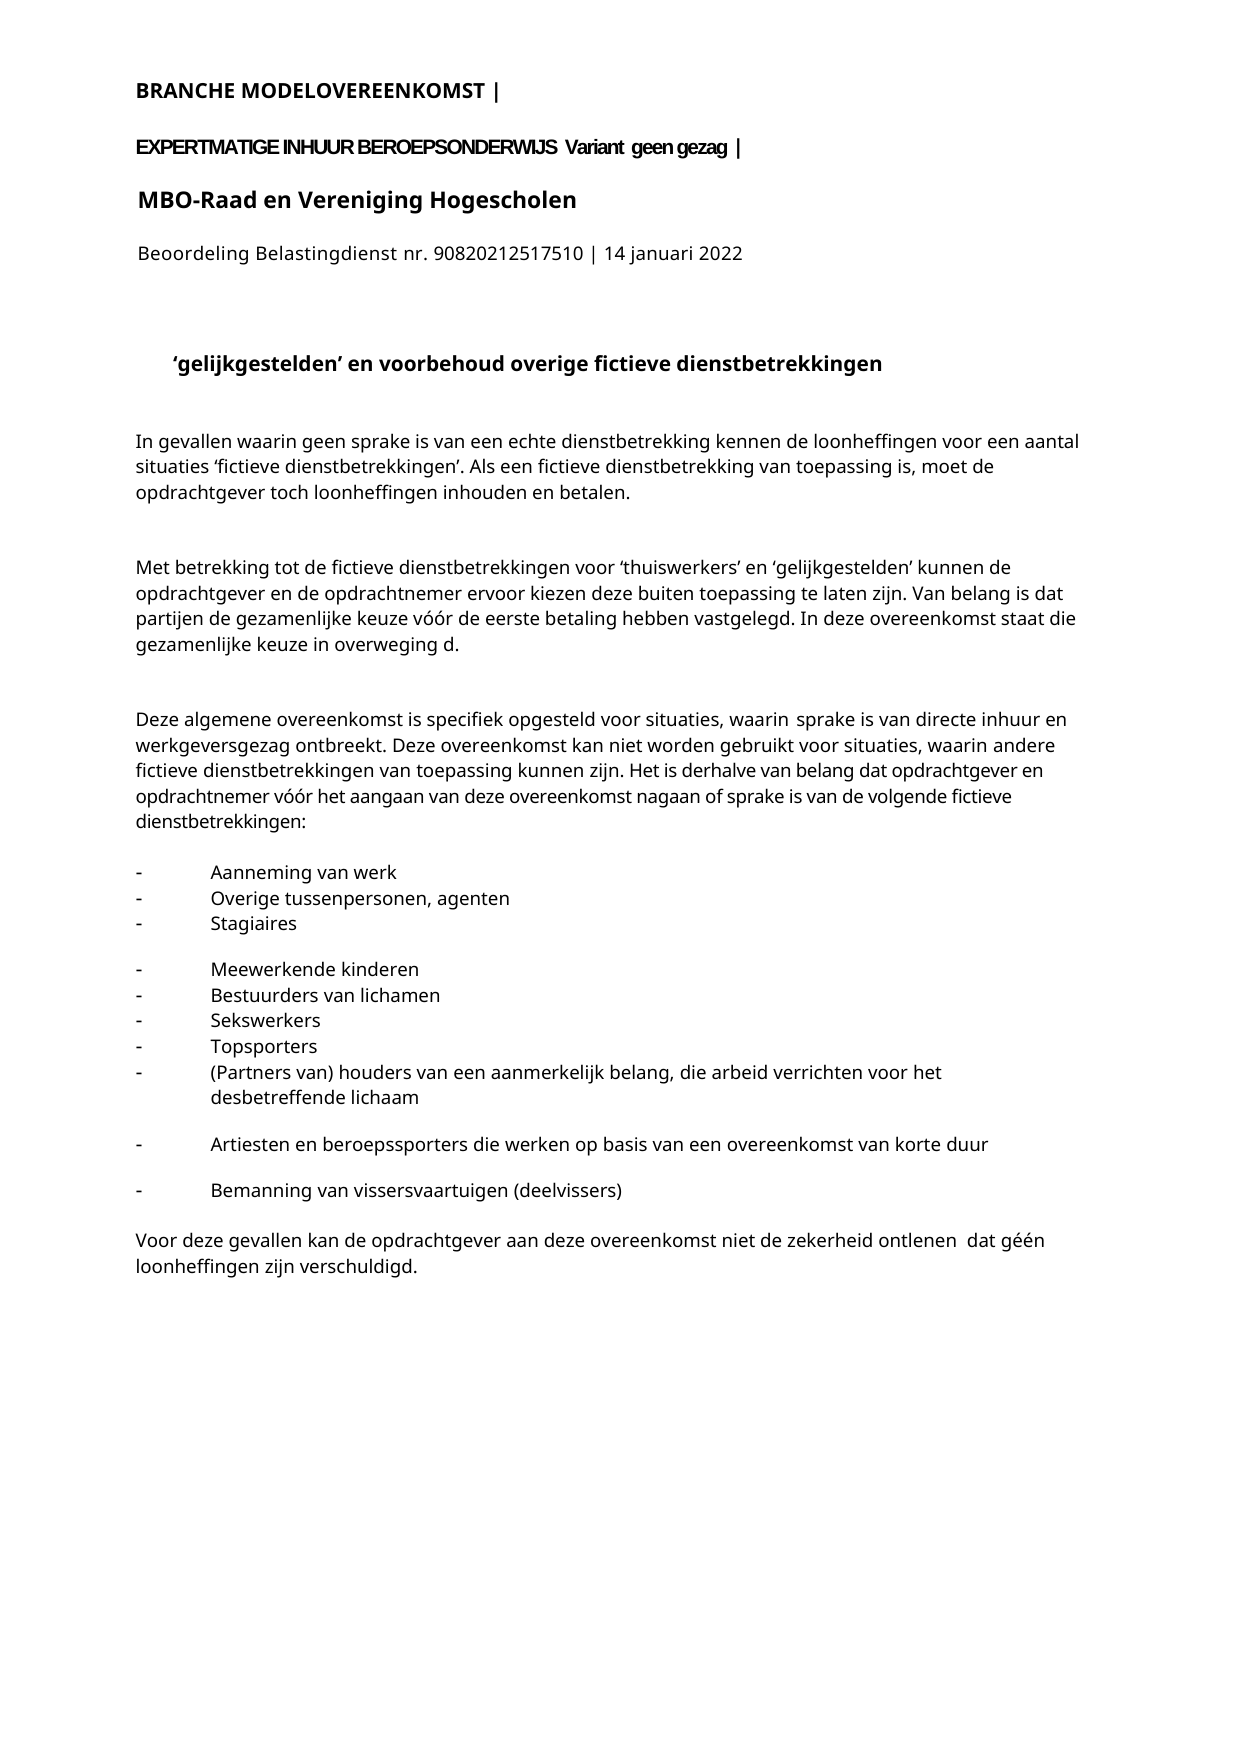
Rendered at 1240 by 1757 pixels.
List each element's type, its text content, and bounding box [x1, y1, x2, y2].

list Aanneming van werk [135, 859, 1104, 885]
text Voor deze gevallen kan de opdrachtgever aan deze overeenkomst niet de zekerheid ontlenen dat géén loonheffingen zijn verschuldigd. [135, 1228, 1089, 1279]
list (Partners van) houders van een aanmerkelijk belang, die arbeid verrichten voor het desbetreffende lichaam [135, 1059, 989, 1110]
list Bemanning van vissersvaartuigen (deelvissers) [135, 1177, 1104, 1203]
list Sekswerkers [135, 1008, 1104, 1033]
list ‘gelijkgestelden’ en voorbehoud overige fictieve dienstbetrekkingen [135, 349, 1104, 378]
list Topsporters [135, 1033, 1104, 1059]
text In gevallen waarin geen sprake is van een echte dienstbetrekking kennen de loonheffingen voor een aantal situaties ‘fictieve dienstbetrekkingen’. Als een fictieve dienstbetrekking van toepassing is, moet de opdrachtgever toch loonheffingen inhouden en betalen. [135, 428, 1087, 504]
list Bestuurders van lichamen [135, 982, 1104, 1008]
list Stagiaires [135, 910, 1104, 936]
list Artiesten en beroepssporters die werken op basis van een overeenkomst van korte duur [135, 1131, 1104, 1156]
list Overige tussenpersonen, agenten [135, 885, 1104, 910]
text Met betrekking tot de fictieve dienstbetrekkingen voor ‘thuiswerkers’ en ‘gelijkgestelden’ kunnen de opdrachtgever en de opdrachtnemer ervoor kiezen deze buiten toepassing te laten zijn. Van belang is dat partijen de gezamenlijke keuze vóór de eerste betaling hebben vastgelegd. In deze overeenkomst staat die gezamenlijke keuze in overweging d. [135, 554, 1087, 657]
text Deze algemene overeenkomst is specifiek opgesteld voor situaties, waarin sprake is van directe inhuur en werkgeversgezag ontbreekt. Deze overeenkomst kan niet worden gebruikt voor situaties, waarin andere fictieve dienstbetrekkingen van toepassing kunnen zijn. Het is derhalve van belang dat opdrachtgever en opdrachtnemer vóór het aangaan van deze overeenkomst nagaan of sprake is van de volgende fictieve dienstbetrekkingen: [135, 707, 1087, 834]
list Meewerkende kinderen [135, 957, 1104, 982]
